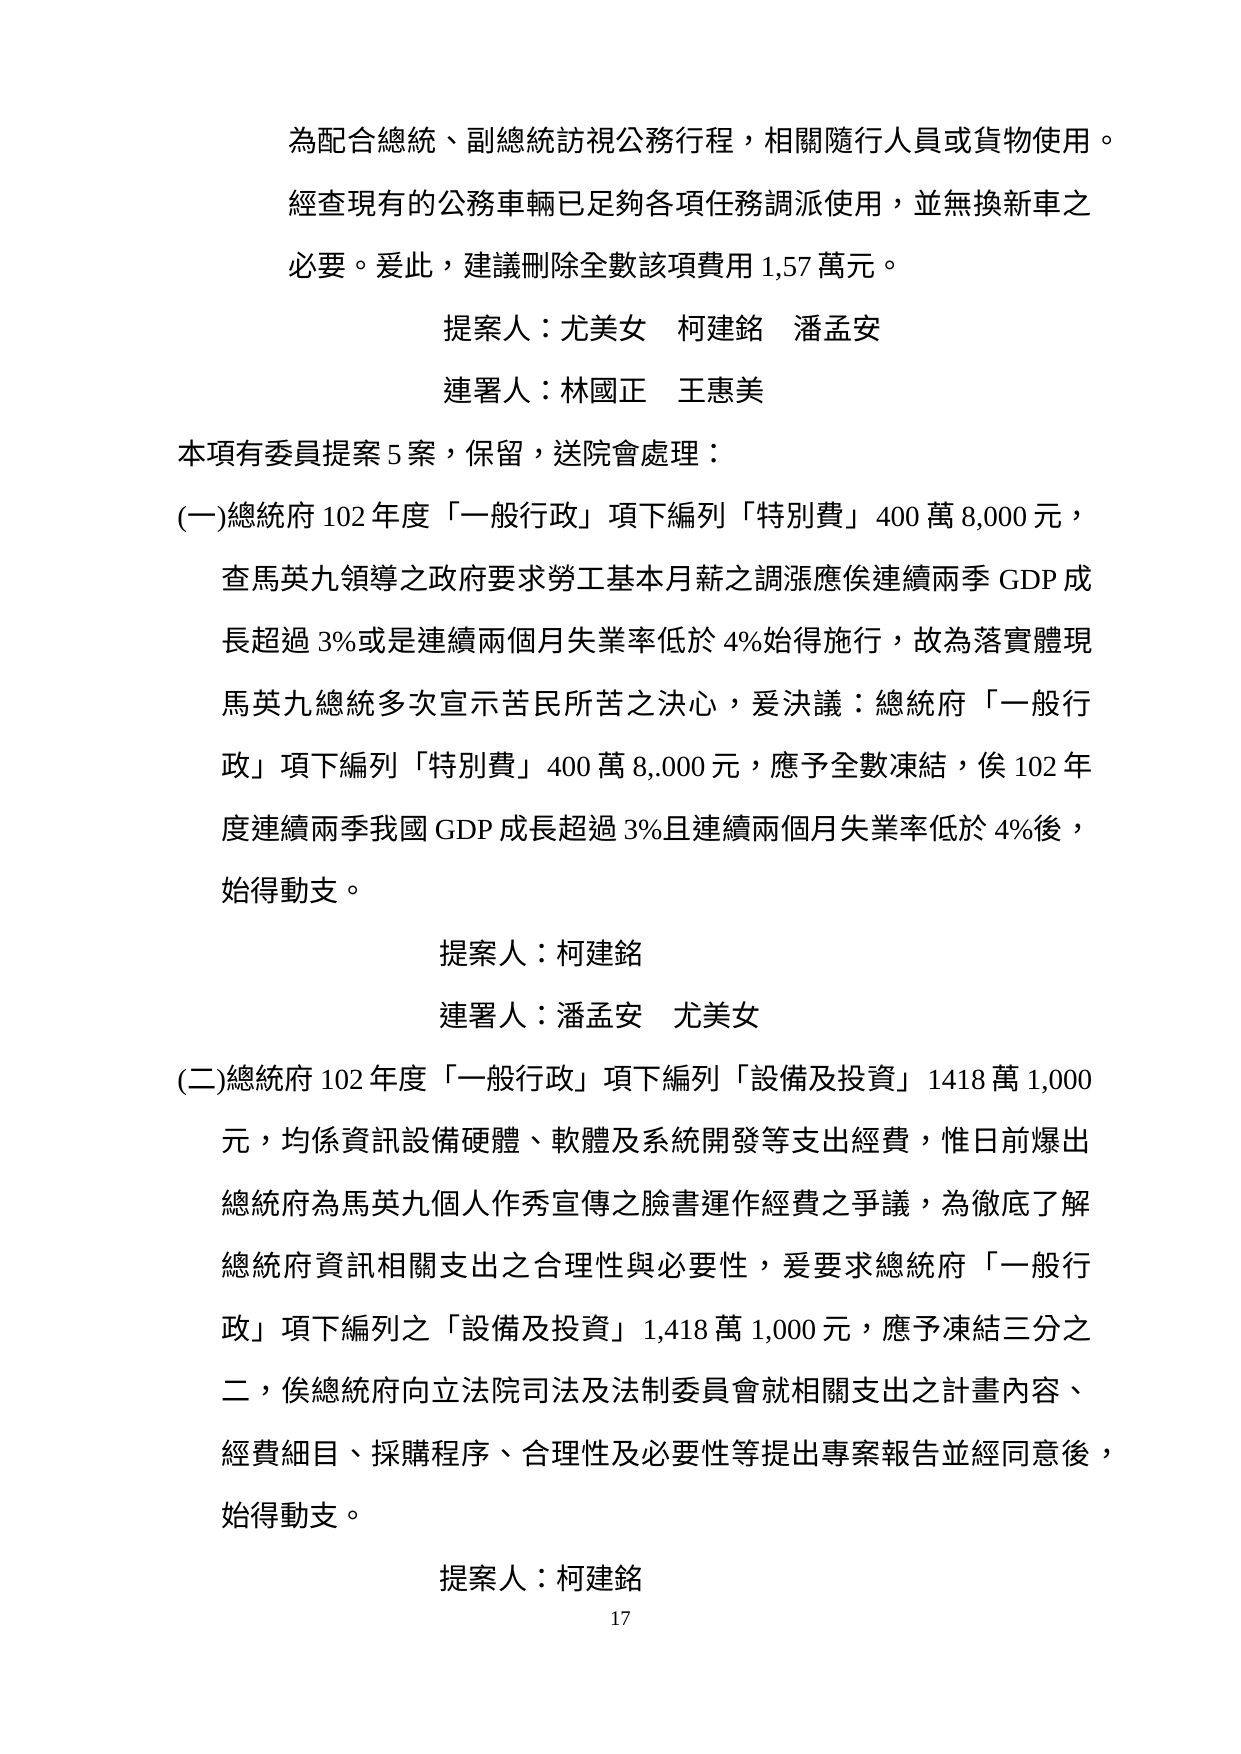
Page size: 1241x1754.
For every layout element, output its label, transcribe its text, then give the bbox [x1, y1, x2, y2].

text 連署人：林國正 王惠美 [298, 347, 1092, 410]
text 提案人：柯建銘 [264, 1535, 1092, 1597]
text (二)總統府102年度「一般行政」項下編列「設備及投資」1418萬1,000元，均係資訊設備硬體、軟體及系統開發等支出經費，惟日前爆出總統府為馬英九個人作秀宣傳之臉書運作經費之爭議，為徹底了解總統府資訊相關支出之合理性與必要性，爰要求總統府「一般行政」項下編列之「設備及投資」1,418萬1,000元，應予凍結三分之二，俟總統府向立法院司法及法制委員會就相關支出之計畫內容、經費細目、採購程序、合理性及必要性等提出專案報告並經同意後，始得動支。 [177, 1035, 1092, 1535]
text (一)總統府102年度「一般行政」項下編列「特別費」400萬8,000元，查馬英九領導之政府要求勞工基本月薪之調漲應俟連續兩季GDP成長超過3%或是連續兩個月失業率低於4%始得施行，故為落實體現馬英九總統多次宣示苦民所苦之決心，爰決議：總統府「一般行政」項下編列「特別費」400萬8,.000元，應予全數凍結，俟102年度連續兩季我國GDP成長超過3%且連續兩個月失業率低於4%後，始得動支。 [177, 472, 1092, 910]
text 提案人：柯建銘 [264, 910, 1092, 972]
text 提案人：尤美女 柯建銘 潘孟安 [298, 285, 1092, 347]
text 連署人：潘孟安 尤美女 [264, 972, 1092, 1035]
text 本項有委員提案5案，保留，送院會處理： [148, 410, 1092, 472]
text (二十四)總統府102年度編列於「交通及運輸設備」工作計畫下，預計汰換2部車輛，一為小型客貨車一輛，另一為特種勤務車，惟總統府購於85年之公務車輛及購於88年之旅行車各1輛，預計於102年7月汰換，顯見預計汰換之車輛與原車種不同、功能也不同，已形同新購。另本年度汰換之兩部車輛，主要用途為配合總統、副總統訪視公務行程，相關隨行人員或貨物使用。經查現有的公務車輛已足夠各項任務調派使用，並無換新車之必要。爰此，建議刪除全數該項費用1,57萬元。 [177, 97, 1092, 285]
